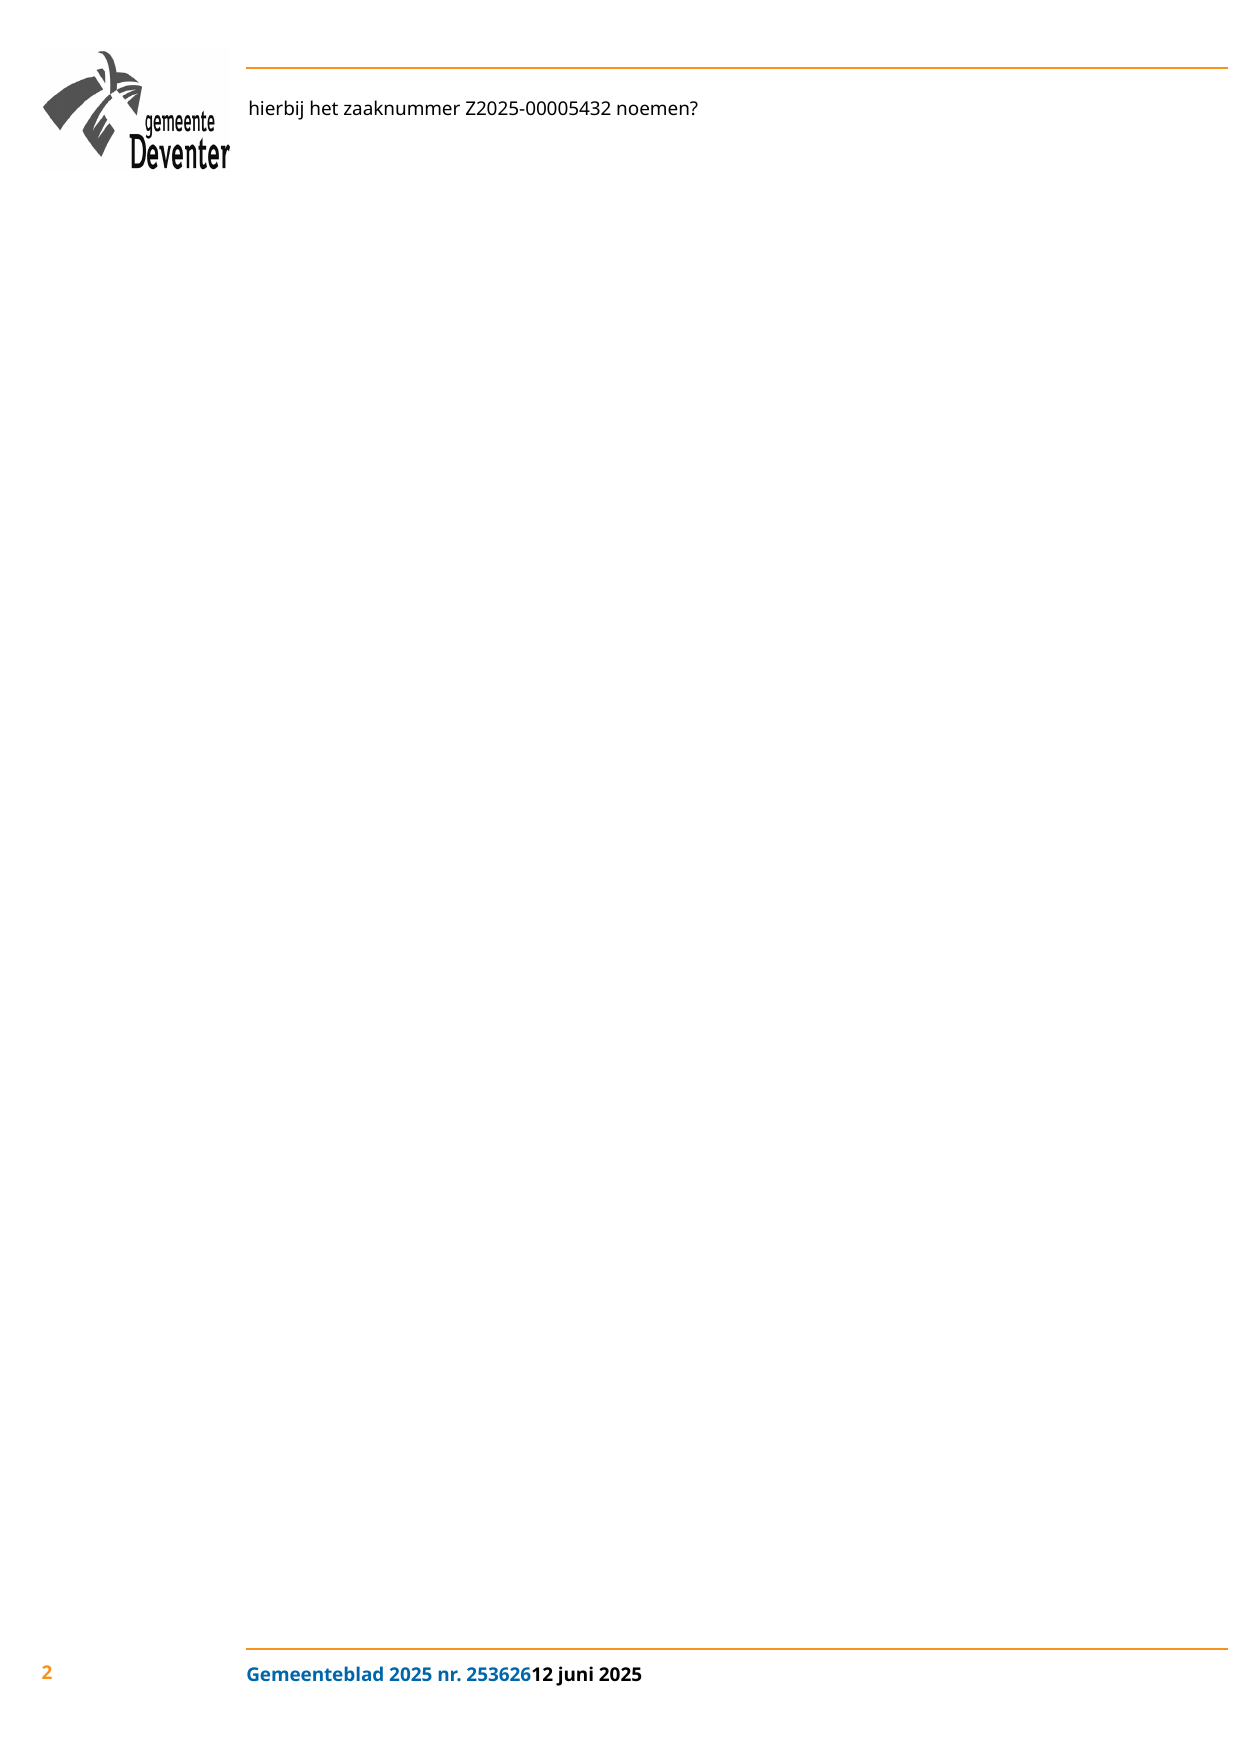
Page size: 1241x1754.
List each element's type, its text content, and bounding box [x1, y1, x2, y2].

text hierbij het zaaknummer Z2025-00005432 noemen? [248, 95, 1152, 121]
picture [41, 47, 231, 172]
